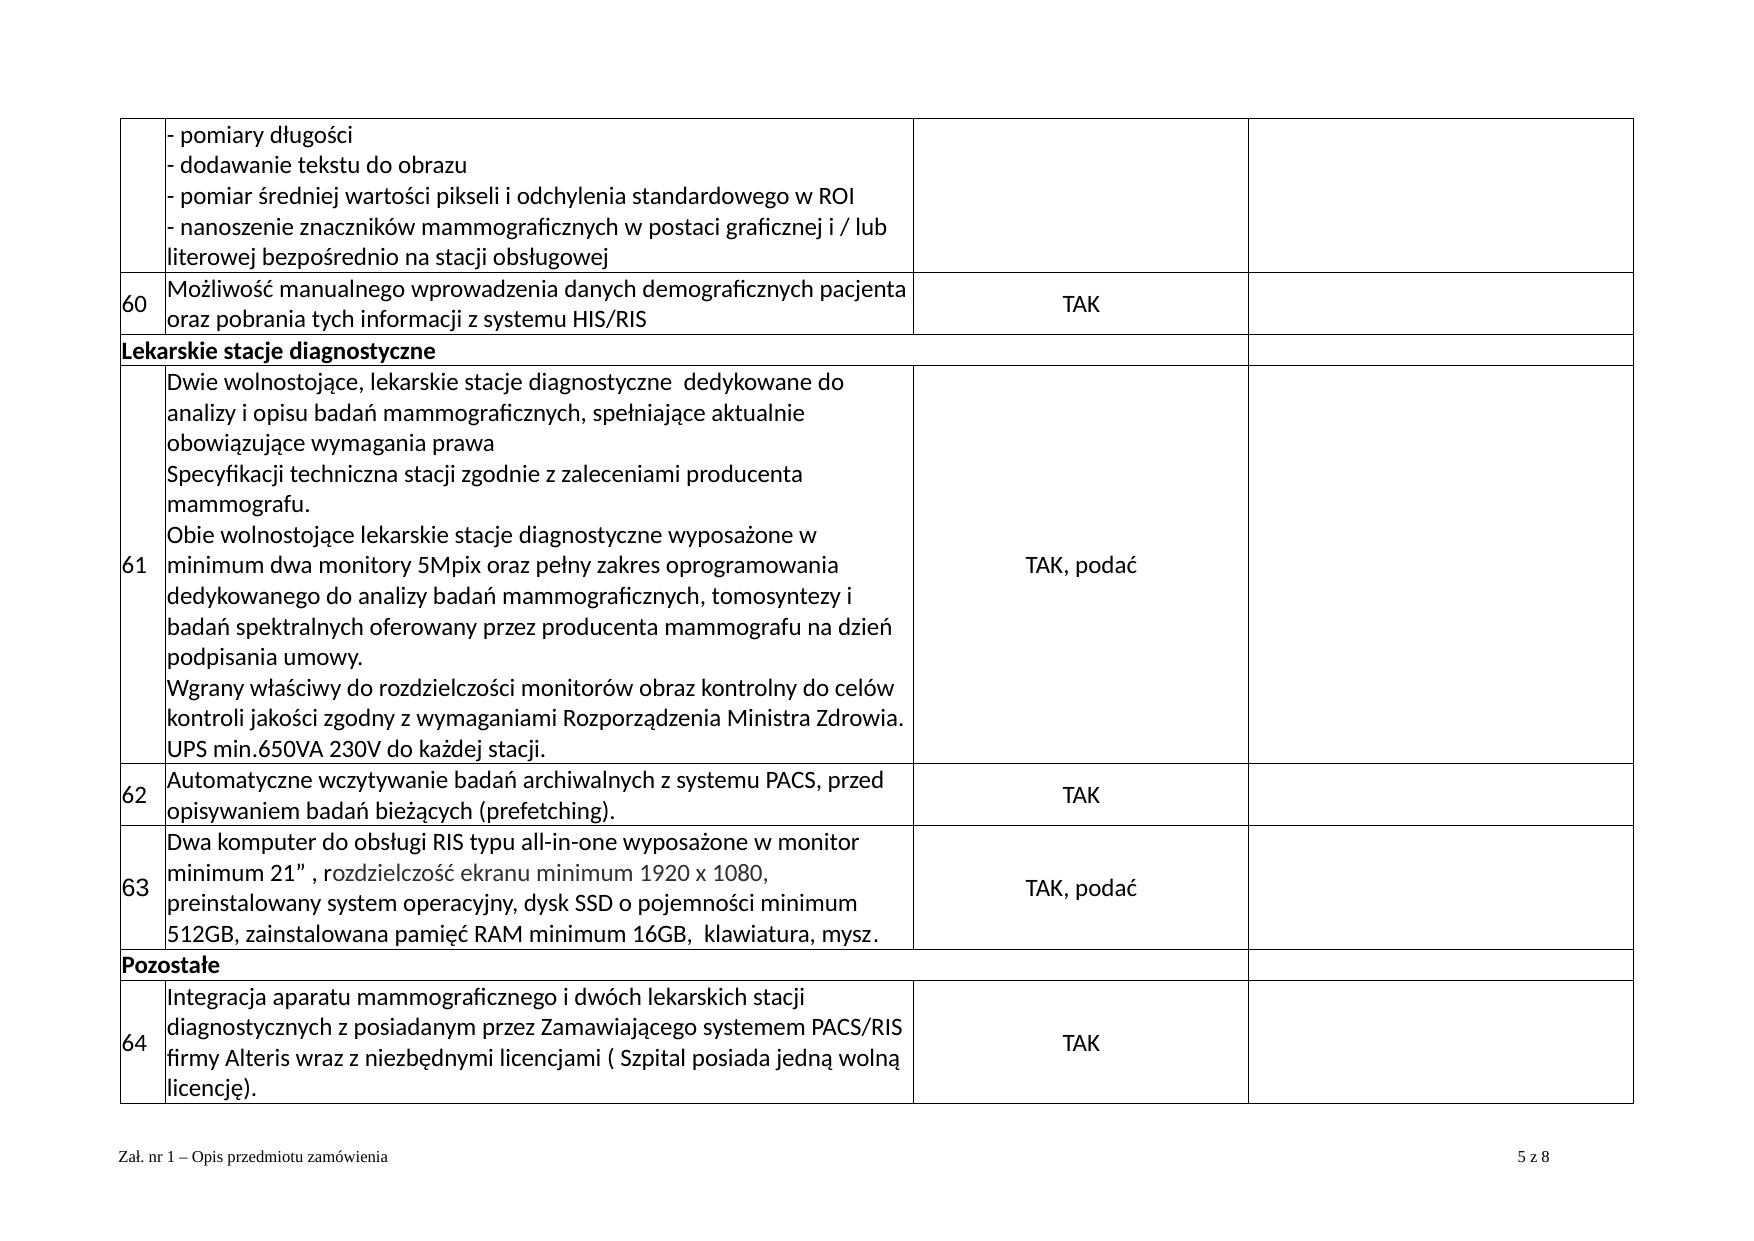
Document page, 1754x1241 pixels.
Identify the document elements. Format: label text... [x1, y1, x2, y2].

table_cell [1249, 764, 1633, 825]
table_cell TAK, podać [914, 826, 1248, 948]
table_cell [1249, 119, 1633, 272]
table_cell [1249, 366, 1633, 763]
table_cell [121, 273, 165, 334]
table_cell Automatyczne wczytywanie badań archiwalnych z systemu PACS, przed opisywaniem badań bieżących (prefetching). [166, 764, 913, 825]
table_cell [121, 764, 165, 825]
table_cell [121, 826, 165, 948]
table_cell [914, 119, 1248, 272]
table_cell TAK [914, 981, 1248, 1103]
table_cell - pomiary długości - dodawanie tekstu do obrazu - pomiar średniej wartości pikseli i odchylenia standardowego w ROI - nanoszenie znaczników mammograficznych w postaci graficznej i / lub literowej bezpośrednio na stacji obsługowej [166, 119, 913, 272]
table_cell TAK [914, 273, 1248, 334]
table_cell TAK [914, 764, 1248, 825]
table_cell Dwa komputer do obsługi RIS typu all-in-one wyposażone w monitor minimum 21” , rozdzielczość ekranu minimum 1920 x 1080, preinstalowany system operacyjny, dysk SSD o pojemności minimum 512GB, zainstalowana pamięć RAM minimum 16GB, klawiatura, mysz. [166, 826, 913, 948]
table_cell [1249, 335, 1633, 365]
table_cell [1249, 950, 1633, 980]
table_cell Lekarskie stacje diagnostyczne [121, 335, 1248, 365]
table_cell TAK, podać [914, 366, 1248, 763]
table_cell Dwie wolnostojące, lekarskie stacje diagnostyczne dedykowane do analizy i opisu badań mammograficznych, spełniające aktualnie obowiązujące wymagania prawa Specyfikacji techniczna stacji zgodnie z zaleceniami producenta mammografu. Obie wolnostojące lekarskie stacje diagnostyczne wyposażone w minimum dwa monitory 5Mpix oraz pełny zakres oprogramowania dedykowanego do analizy badań mammograficznych, tomosyntezy i badań spektralnych oferowany przez producenta mammografu na dzień podpisania umowy. Wgrany właściwy do rozdzielczości monitorów obraz kontrolny do celów kontroli jakości zgodny z wymaganiami Rozporządzenia Ministra Zdrowia. UPS min.650VA 230V do każdej stacji. [166, 366, 913, 763]
table_cell [1249, 273, 1633, 334]
table_cell Integracja aparatu mammograficznego i dwóch lekarskich stacji diagnostycznych z posiadanym przez Zamawiającego systemem PACS/RIS firmy Alteris wraz z niezbędnymi licencjami ( Szpital posiada jedną wolną licencję). [166, 981, 913, 1103]
table_cell [1249, 826, 1633, 948]
table_cell Możliwość manualnego wprowadzenia danych demograficznych pacjenta oraz pobrania tych informacji z systemu HIS/RIS [166, 273, 913, 334]
table_cell Pozostałe [121, 950, 1248, 980]
table_cell [1249, 981, 1633, 1103]
table_cell [121, 366, 165, 763]
table_cell [121, 119, 165, 272]
table_cell [121, 981, 165, 1103]
